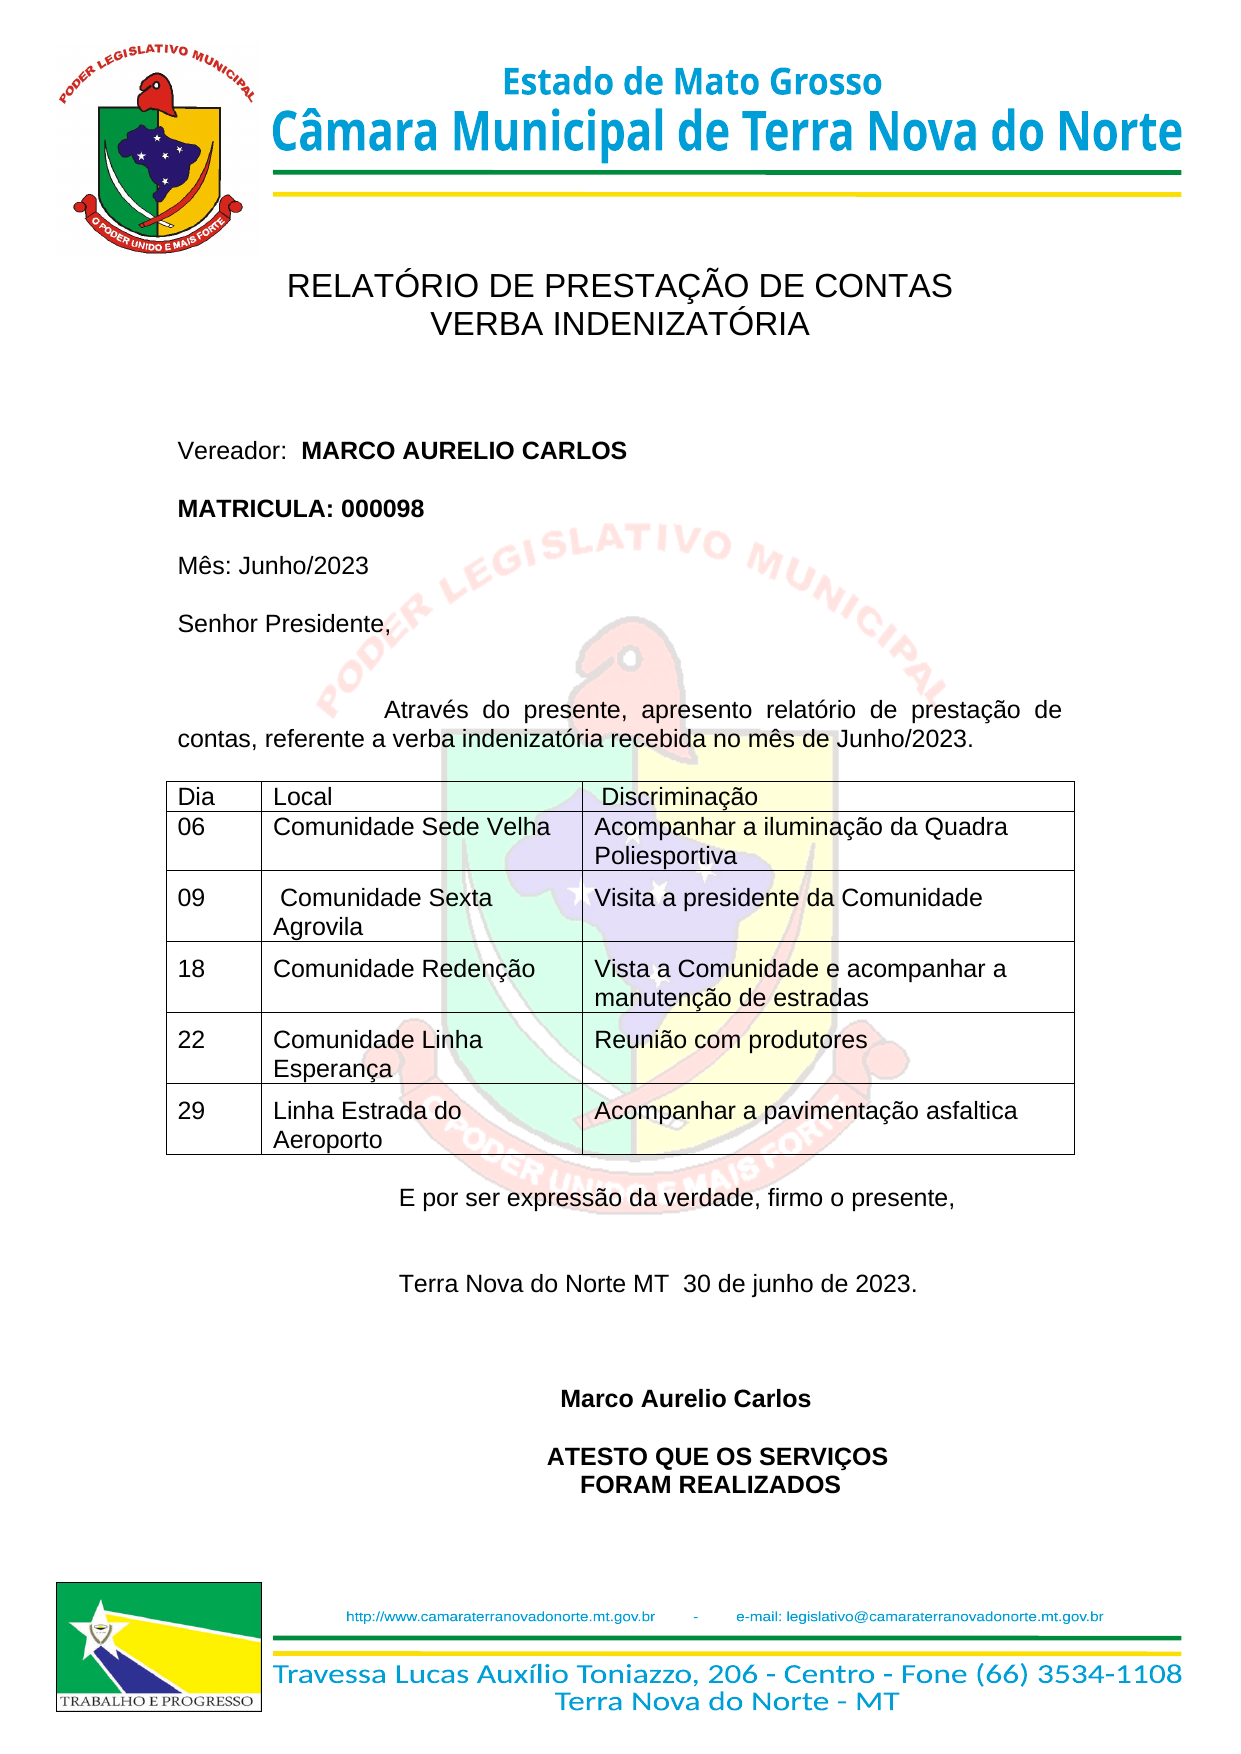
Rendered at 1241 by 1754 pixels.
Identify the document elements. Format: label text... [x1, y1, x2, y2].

text MATRICULA: 000098 [177, 494, 1063, 522]
table_cell Comunidade Sede Velha [262, 812, 303, 869]
table_cell Acompanhar a pavimentação asfaltica [966, 1084, 1074, 1154]
table_cell Comunidade Linha Esperança [262, 1013, 303, 1083]
table_cell Comunidade Sexta Agrovila [262, 871, 303, 941]
table_cell Vista a Comunidade e acompanhar a manutenção de estradas [966, 942, 1074, 1012]
picture [57, 1583, 261, 1711]
table_cell Comunidade Redenção [262, 942, 303, 1012]
text ATESTO QUE OS SERVIÇOS [236, 1442, 1122, 1470]
table_cell Reunião com produtores [966, 1013, 1074, 1083]
text Mês: Junho/2023 [966, 551, 1063, 580]
text Vereador: MARCO AURELIO CARLOS [177, 436, 1063, 465]
table_cell 18 [167, 942, 261, 1012]
table_cell Linha Estrada do Aeroporto [262, 1084, 303, 1154]
text Marco Aurelio Carlos [177, 1384, 1063, 1442]
picture [55, 42, 260, 256]
table_cell 06 [167, 812, 261, 869]
picture [860, 1611, 868, 1623]
text Senhor Presidente, [177, 609, 303, 637]
table_cell Acompanhar a iluminação da Quadra Poliesportiva [966, 812, 1074, 869]
text Terra Nova do Norte MT 30 de junho de 2023. [177, 1269, 1063, 1298]
text E por ser expressão da verdade, firmo o presente, [966, 1183, 1063, 1212]
table_header Discriminação [966, 782, 1074, 811]
text RELATÓRIO DE PRESTAÇÃO DE CONTAS [177, 266, 1063, 304]
text VERBA INDENIZATÓRIA [177, 304, 1063, 343]
table_header Dia [167, 782, 261, 811]
text E por ser expressão da verdade, firmo o presente, [177, 1183, 303, 1212]
table_cell 22 [167, 1013, 261, 1083]
table_header Local [262, 782, 303, 811]
text Senhor Presidente, [966, 609, 1063, 637]
text Através do presente, apresento relatório de prestação de contas, referente a verba indenizatória recebida no mês de Junho/2023. [966, 695, 1063, 752]
text Através do presente, apresento relatório de prestação de contas, referente a verba indenizatória recebida no mês de Junho/2023. [177, 695, 303, 752]
table_cell 09 [167, 871, 261, 941]
table_cell 29 [167, 1084, 261, 1154]
text Mês: Junho/2023 [177, 551, 303, 580]
table_cell Visita a presidente da Comunidade [966, 871, 1074, 941]
text FORAM REALIZADOS [236, 1470, 1122, 1499]
